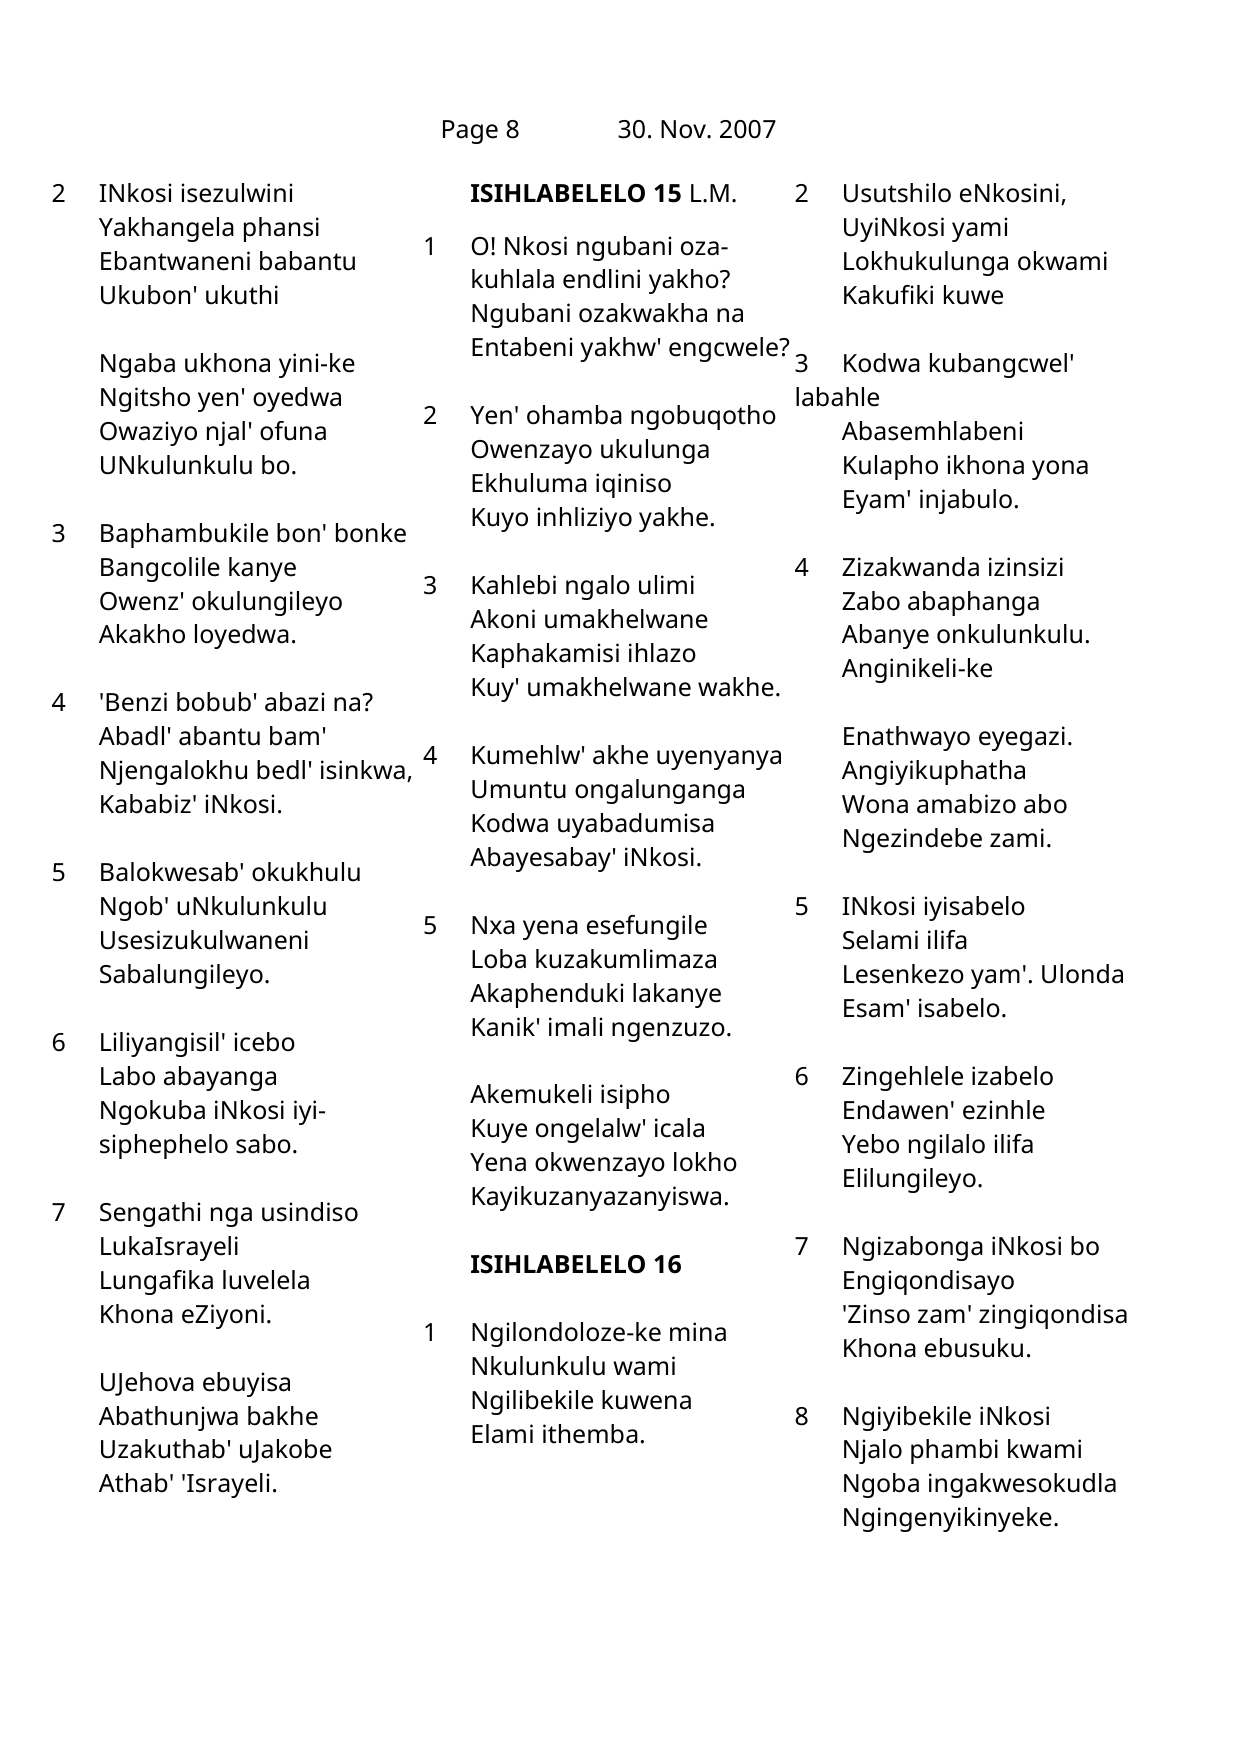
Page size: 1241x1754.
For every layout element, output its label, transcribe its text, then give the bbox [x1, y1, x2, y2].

text ISIHLABELELO 15 L.M. [423, 176, 794, 210]
text Esam' isabelo. [794, 991, 1166, 1025]
text Lesenkezo yam'. Ulonda [794, 957, 1166, 991]
text 5 INkosi iyisabelo [794, 889, 1166, 923]
text Yakhangela phansi [51, 210, 423, 244]
text UNkulunkulu bo. [51, 448, 423, 482]
text Ngezindebe zami. [794, 821, 1166, 855]
text Endawen' ezinhle [794, 1093, 1166, 1127]
text Kanik' imali ngenzuzo. [423, 1009, 794, 1043]
text 2 Usutshilo eNkosini, [794, 176, 1166, 210]
text Kayikuzanyazanyiswa. [423, 1179, 794, 1213]
text Zabo abaphanga [794, 583, 1166, 617]
text 8 Ngiyibekile iNkosi [794, 1398, 1166, 1432]
text Usesizukulwaneni [51, 923, 423, 957]
text Owenzayo ukulunga [423, 432, 794, 466]
text Entabeni yakhw' engcwele? [423, 330, 794, 364]
text Akemukeli isipho [423, 1077, 794, 1111]
text Nkulunkulu wami [423, 1349, 794, 1383]
text Anginikeli-ke [794, 651, 1166, 685]
text Umuntu ongalunganga [423, 772, 794, 806]
text Abasemhlabeni [794, 414, 1166, 448]
text Ngokuba iNkosi iyi- [51, 1093, 423, 1127]
text Ukubon' ukuthi [51, 278, 423, 312]
text Loba kuzakumlimaza [423, 942, 794, 976]
text 6 Zingehlele izabelo [794, 1059, 1166, 1093]
text 2 Yen' ohamba ngobuqotho [423, 398, 794, 432]
text Ngob' uNkulunkulu [51, 889, 423, 923]
text UJehova ebuyisa [51, 1364, 423, 1398]
text Ebantwaneni babantu [51, 244, 423, 278]
text Lungafika luvelela [51, 1263, 423, 1297]
text Kababiz' iNkosi. [51, 787, 423, 821]
text siphephelo sabo. [51, 1127, 423, 1161]
text Lokhukulunga okwami [794, 244, 1166, 278]
text LukaIsrayeli [51, 1229, 423, 1263]
text Elami ithemba. [423, 1417, 794, 1451]
text 3 Kodwa kubangcwel' labahle [794, 346, 1166, 414]
text Kuy' umakhelwane wakhe. [423, 670, 794, 704]
text 7 Sengathi nga usindiso [51, 1195, 423, 1229]
text Ngingenyikinyeke. [794, 1500, 1166, 1534]
text Uzakuthab' uJakobe [51, 1432, 423, 1466]
text Kaphakamisi ihlazo [423, 636, 794, 670]
text UyiNkosi yami [794, 210, 1166, 244]
text Njalo phambi kwami [794, 1432, 1166, 1466]
text Njengalokhu bedl' isinkwa, [51, 753, 423, 787]
text Elilungileyo. [794, 1161, 1166, 1195]
text Kuyo inhliziyo yakhe. [423, 500, 794, 534]
text Kodwa uyabadumisa [423, 806, 794, 840]
text 4 Zizakwanda izinsizi [794, 549, 1166, 583]
text Ngaba ukhona yini-ke [51, 346, 423, 380]
text Khona eZiyoni. [51, 1297, 423, 1331]
text Sabalungileyo. [51, 957, 423, 991]
text Yebo ngilalo ilifa [794, 1127, 1166, 1161]
text kuhlala endlini yakho? [423, 262, 794, 296]
text 6 Liliyangisil' icebo [51, 1025, 423, 1059]
text Angiyikuphatha [794, 753, 1166, 787]
text Bangcolile kanye [51, 549, 423, 583]
text Khona ebusuku. [794, 1331, 1166, 1364]
text Akaphenduki lakanye [423, 976, 794, 1009]
text 4 'Benzi bobub' abazi na? [51, 685, 423, 719]
text Selami ilifa [794, 923, 1166, 957]
text 4 Kumehlw' akhe uyenyanya [423, 738, 794, 772]
text Ngubani ozakwakha na [423, 296, 794, 330]
text Wona amabizo abo [794, 787, 1166, 821]
text 3 Baphambukile bon' bonke [51, 516, 423, 549]
text Ngitsho yen' oyedwa [51, 380, 423, 414]
text Eyam' injabulo. [794, 482, 1166, 516]
text Engiqondisayo [794, 1263, 1166, 1297]
text 'Zinso zam' zingiqondisa [794, 1297, 1166, 1331]
text Kuye ongelalw' icala [423, 1111, 794, 1145]
text Labo abayanga [51, 1059, 423, 1093]
text Ngilibekile kuwena [423, 1383, 794, 1417]
text 1 Ngilondoloze-ke mina [423, 1315, 794, 1349]
text 7 Ngizabonga iNkosi bo [794, 1229, 1166, 1263]
text Abadl' abantu bam' [51, 719, 423, 753]
text Owaziyo njal' ofuna [51, 414, 423, 448]
text Enathwayo eyegazi. [794, 719, 1166, 753]
text 1 O! Nkosi ngubani oza- [423, 228, 794, 262]
text 5 Balokwesab' okukhulu [51, 855, 423, 889]
text Abathunjwa bakhe [51, 1398, 423, 1432]
text 3 Kahlebi ngalo ulimi [423, 568, 794, 602]
text 5 Nxa yena esefungile [423, 908, 794, 942]
text Kakufiki kuwe [794, 278, 1166, 312]
text Yena okwenzayo lokho [423, 1145, 794, 1179]
text Athab' 'Israyeli. [51, 1466, 423, 1500]
text 2 INkosi isezulwini [51, 176, 423, 210]
text Ngoba ingakwesokudla [794, 1466, 1166, 1500]
text ISIHLABELELO 16 [423, 1247, 794, 1281]
text Ekhuluma iqiniso [423, 466, 794, 500]
text Abayesabay' iNkosi. [423, 840, 794, 874]
text Kulapho ikhona yona [794, 448, 1166, 482]
text Abanye onkulunkulu. [794, 617, 1166, 651]
text Akakho loyedwa. [51, 617, 423, 651]
text Owenz' okulungileyo [51, 583, 423, 617]
text Akoni umakhelwane [423, 602, 794, 636]
